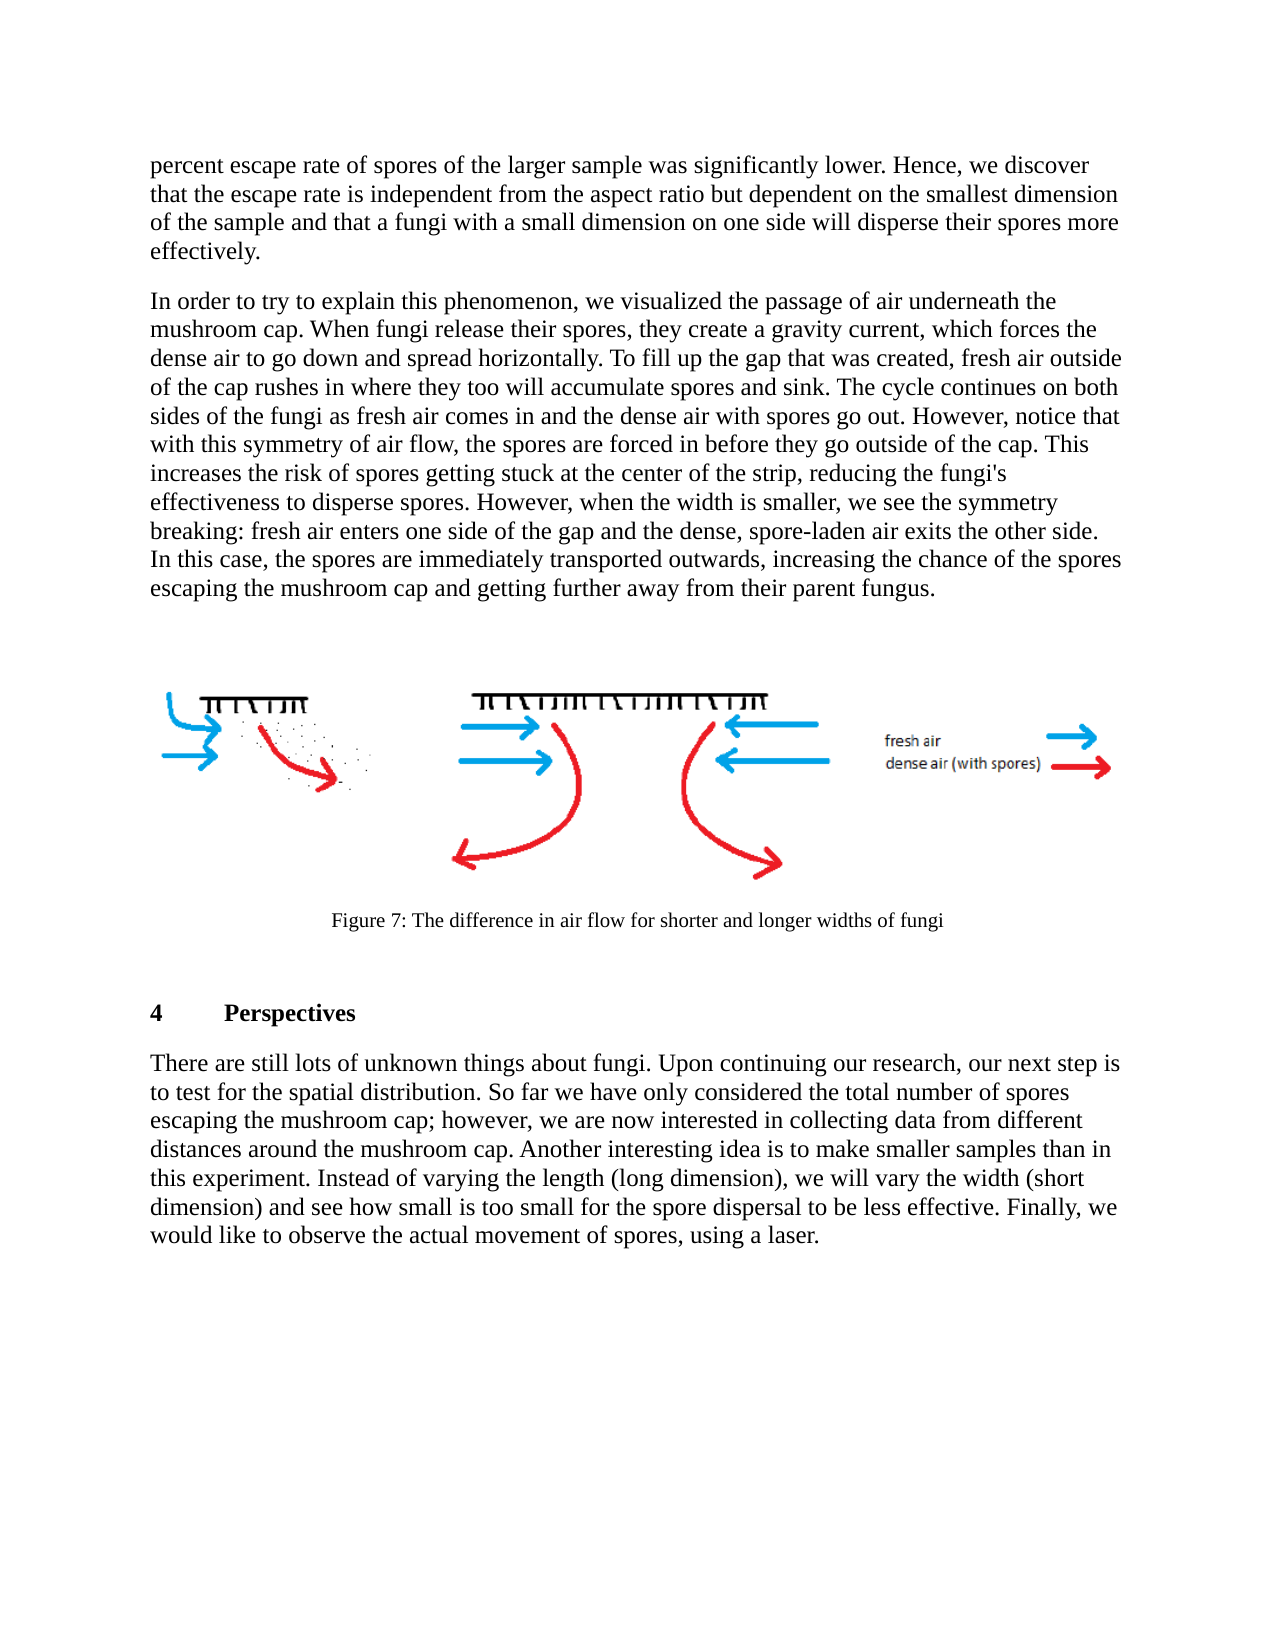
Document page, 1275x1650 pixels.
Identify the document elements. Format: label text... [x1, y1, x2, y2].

text Figure 7: The difference in air flow for shorter and longer widths of fungi [150, 908, 1125, 932]
picture [150, 672, 1125, 888]
text There are still lots of unknown things about fungi. Upon continuing our research, our next step is to test for the spatial distribution. So far we have only considered the total number of spores escaping the mushroom cap; however, we are now interested in collecting data from different distances around the mushroom cap. Another interesting idea is to make smaller samples than in this experiment. Instead of varying the length (long dimension), we will vary the width (short dimension) and see how small is too small for the spore dispersal to be less effective. Finally, we would like to observe the actual movement of spores, using a laser. [150, 1048, 1125, 1249]
text In order to try to explain this phenomenon, we visualized the passage of air underneath the mushroom cap. When fungi release their spores, they create a gravity current, which forces the dense air to go down and spread horizontally. To fill up the gap that was created, fresh air outside of the cap rushes in where they too will accumulate spores and sink. The cycle continues on both sides of the fungi as fresh air comes in and the dense air with spores go out. However, notice that with this symmetry of air flow, the spores are forced in before they go outside of the cap. This increases the risk of spores getting stuck at the center of the strip, reducing the fungi's effectiveness to disperse spores. However, when the width is smaller, we see the symmetry breaking: fresh air enters one side of the gap and the dense, spore-laden air exits the other side. In this case, the spores are immediately transported outwards, increasing the chance of the spores escaping the mushroom cap and getting further away from their parent fungus. [150, 286, 1125, 602]
text percent escape rate of spores of the larger sample was significantly lower. Hence, we discover that the escape rate is independent from the aspect ratio but dependent on the smallest dimension of the sample and that a fungi with a small dimension on one side will disperse their spores more effectively. [150, 150, 1125, 265]
text 4 Perspectives [150, 998, 1125, 1027]
